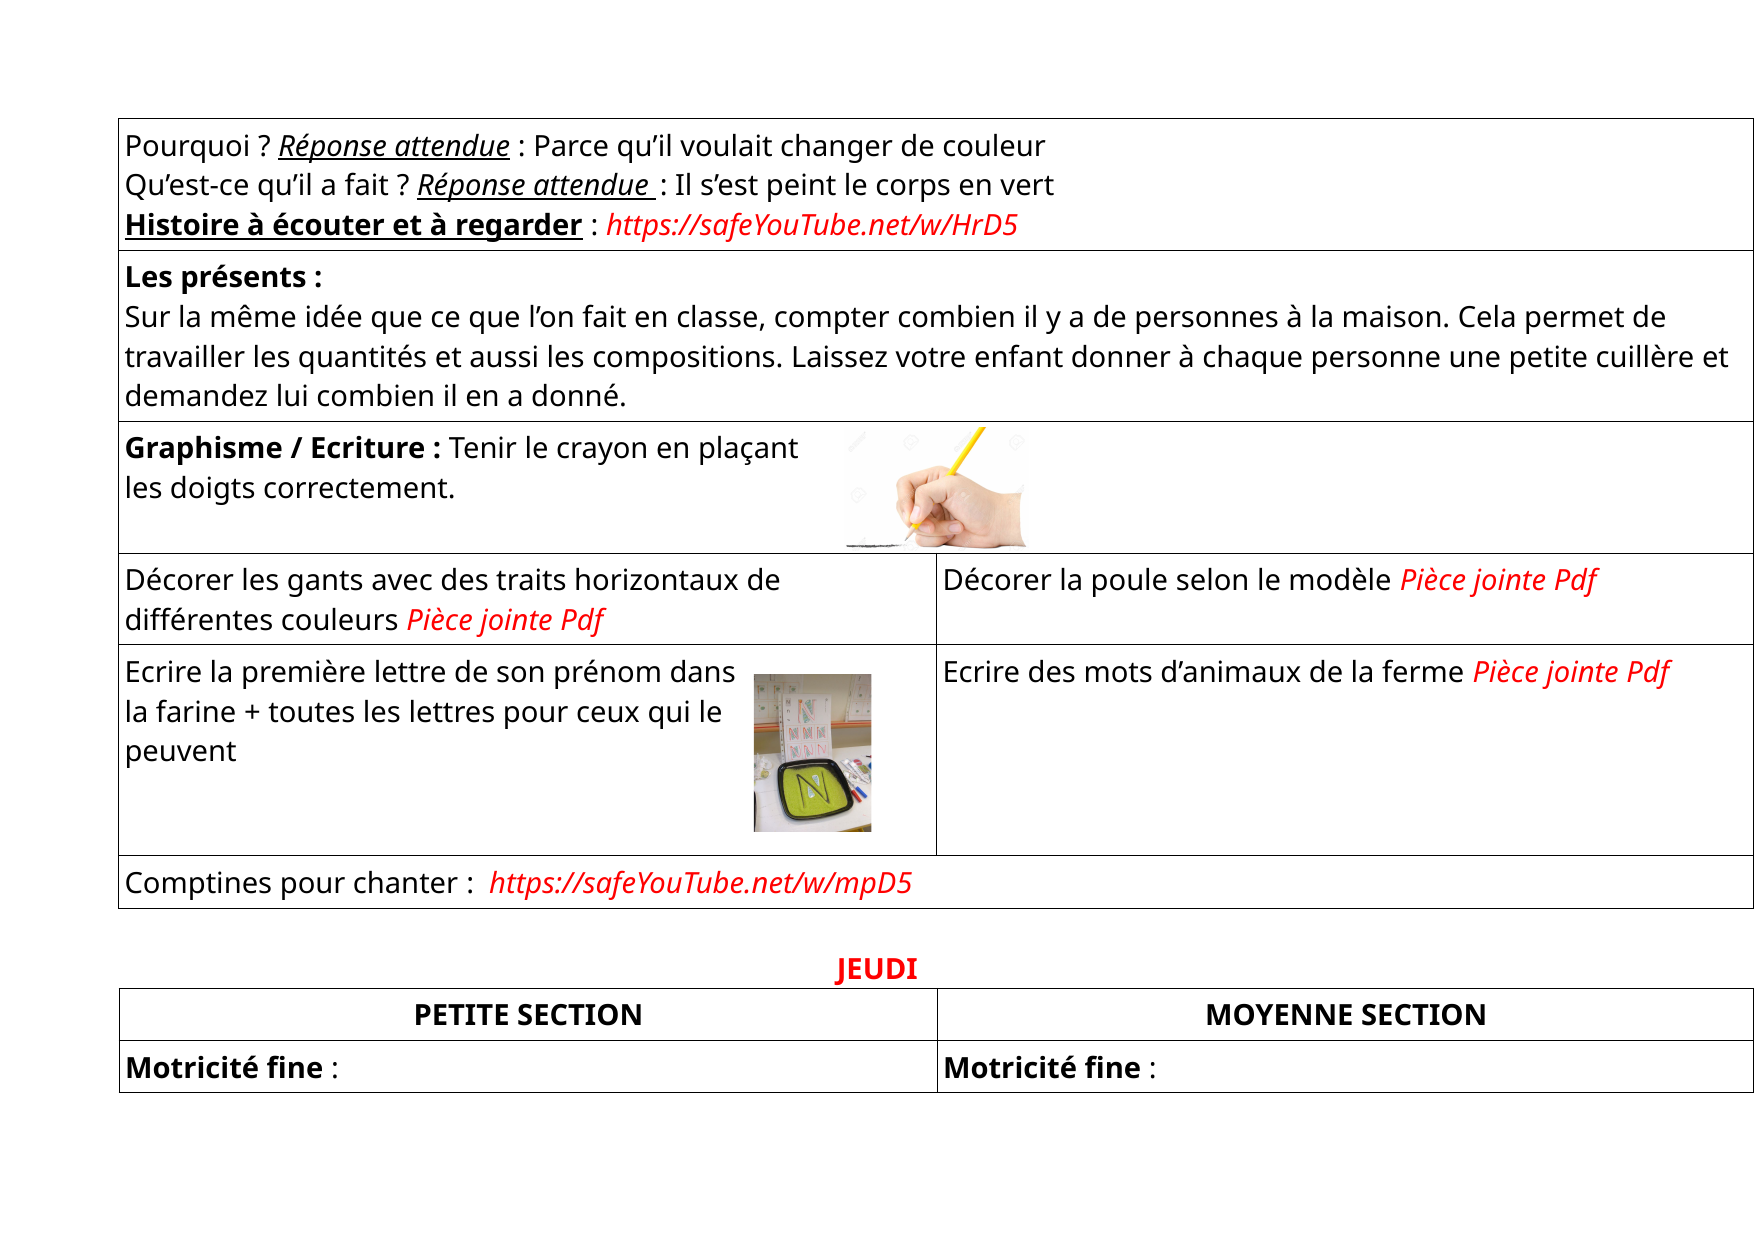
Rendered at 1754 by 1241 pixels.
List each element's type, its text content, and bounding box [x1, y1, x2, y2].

picture [753, 674, 872, 832]
table_header PETITE SECTION [120, 989, 937, 1040]
table_cell Pourquoi ? Réponse attendue : Parce qu’il voulait changer de couleur Qu’est-ce qu’il a fait ? Réponse attendue : Il s’est peint le corps en vert Histoire à écouter et à regarder : https://safeYouTube.net/w/HrD5 [119, 119, 1753, 250]
table_cell Décorer les gants avec des traits horizontaux de différentes couleurs Pièce jointe Pdf [119, 554, 936, 644]
table_cell Les présents : Sur la même idée que ce que l’on fait en classe, compter combien il y a de personnes à la maison. Cela permet de travailler les quantités et aussi les compositions. Laissez votre enfant donner à chaque personne une petite cuillère et demandez lui combien il en a donné. [119, 251, 1753, 421]
text JEUDI [118, 948, 1636, 988]
table_cell Ecrire la première lettre de son prénom dans la farine + toutes les lettres pour ceux qui le peuvent [119, 645, 936, 855]
table_header MOYENNE SECTION [938, 989, 1753, 1040]
table_cell Motricité fine : [938, 1041, 1753, 1092]
table_cell Graphisme / Ecriture : Tenir le crayon en plaçant les doigts correctement. [119, 422, 1753, 552]
table_cell Ecrire des mots d’animaux de la ferme Pièce jointe Pdf [937, 645, 1753, 855]
table_cell Décorer la poule selon le modèle Pièce jointe Pdf [937, 554, 1753, 644]
picture [843, 427, 1030, 551]
table_cell Comptines pour chanter : https://safeYouTube.net/w/mpD5 [119, 856, 1753, 907]
table_cell Motricité fine : [120, 1041, 937, 1092]
